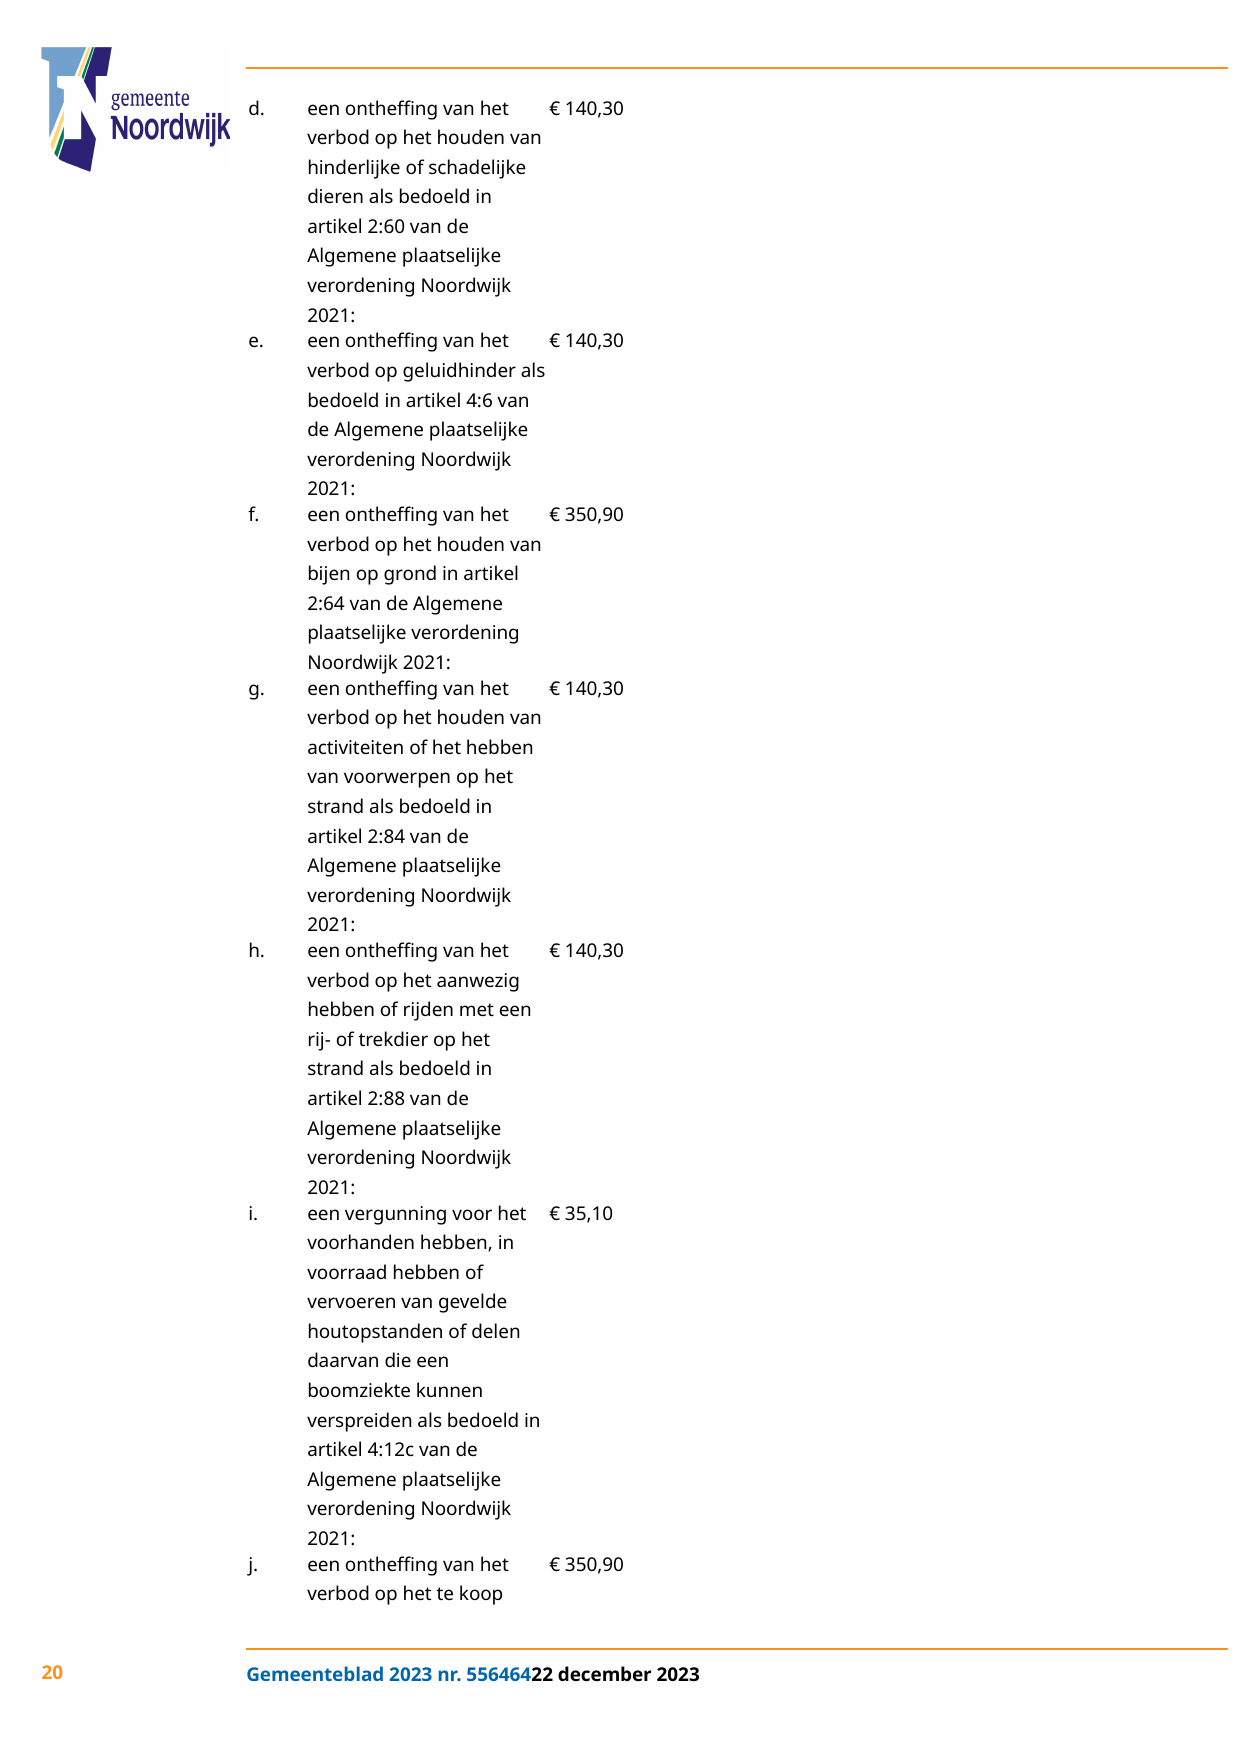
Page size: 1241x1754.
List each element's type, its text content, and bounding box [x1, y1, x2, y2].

table_cell € 350,90 [549, 501, 1152, 675]
table_cell € 140,30 [549, 328, 1152, 501]
table_cell een ontheffing van het verbod op het te koop [248, 1551, 549, 1606]
table_cell een ontheffing van het verbod op het aanwezig hebben of rijden met een rij- of trekdier op het strand als bedoeld in artikel 2:88 van de Algemene plaatselijke verordening Noordwijk 2021: [248, 937, 549, 1200]
table_cell een ontheffing van het verbod op het houden van hinderlijke of schadelijke dieren als bedoeld in artikel 2:60 van de Algemene plaatselijke verordening Noordwijk 2021: [248, 95, 549, 328]
table_cell € 140,30 [549, 95, 1152, 328]
table_cell € 140,30 [549, 937, 1152, 1200]
table_cell een vergunning voor het voorhanden hebben, in voorraad hebben of vervoeren van gevelde houtopstanden of delen daarvan die een boomziekte kunnen verspreiden als bedoeld in artikel 4:12c van de Algemene plaatselijke verordening Noordwijk 2021: [248, 1200, 549, 1551]
table_cell een ontheffing van het verbod op het houden van bijen op grond in artikel 2:64 van de Algemene plaatselijke verordening Noordwijk 2021: [248, 501, 549, 675]
table_cell € 140,30 [549, 675, 1152, 937]
table_cell een ontheffing van het verbod op geluidhinder als bedoeld in artikel 4:6 van de Algemene plaatselijke verordening Noordwijk 2021: [248, 328, 549, 501]
table_cell € 350,90 [549, 1551, 1152, 1606]
picture [41, 47, 231, 172]
table_cell € 35,10 [549, 1200, 1152, 1551]
table_cell een ontheffing van het verbod op het houden van activiteiten of het hebben van voorwerpen op het strand als bedoeld in artikel 2:84 van de Algemene plaatselijke verordening Noordwijk 2021: [248, 675, 549, 937]
